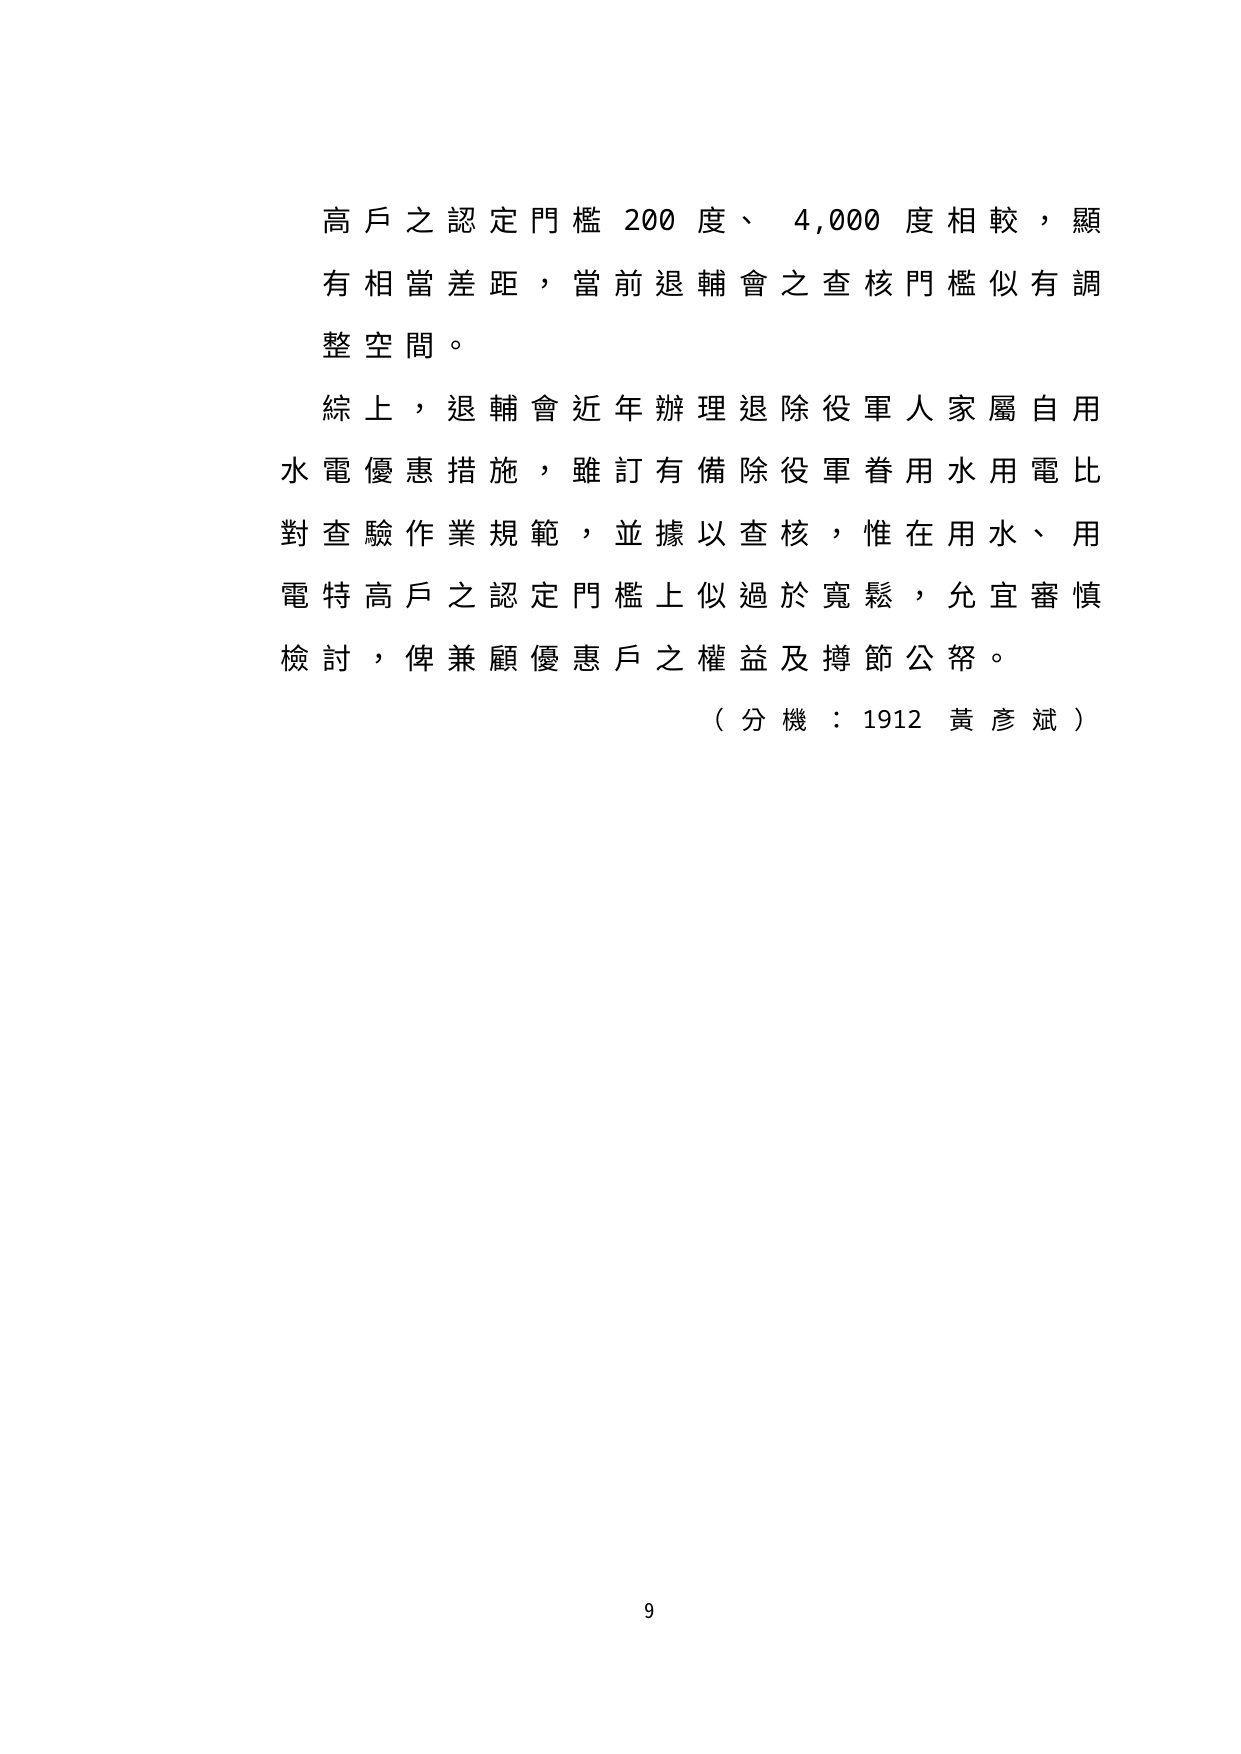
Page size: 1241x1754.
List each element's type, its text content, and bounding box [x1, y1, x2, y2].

text （分機：1912 黃彥斌） [191, 677, 1108, 740]
text 綜上，退輔會近年辦理退除役軍人家屬自用水電優惠措施，雖訂有備除役軍眷用水用電比對查驗作業規範，並據以查核，惟在用水、用電特高戶之認定門檻上似過於寬鬆，允宜審慎檢討，俾兼顧優惠戶之權益及撙節公帑。 [250, 365, 1108, 677]
text 在具體查核情形方面，根據退輔會提供資料，自106年度至108年度(截至7月底)期間，各年度經查核因未符規定遭停止補助之優惠戶數分別為38戶、732戶及584戶，分別占整體優惠戶之0.01%、0.26%及0.22%，反映仍有少數申請者心存僥倖。自退輔會有關查核流程之說明可知，該會主要以定期產製之用水用電特高戶資料作為進一步實地查核之依據。參據退除役軍人家屬水電優待辦法第4條規定之優惠定價標準，每月用水、用電可享優惠之度數分別為20度、250度，逾越之度數則採全價計收，優惠戶倘確屬一般住宅自用戶，基於減少水電費負擔之考量，每月用水、用電度數理應儘可能不逾越前揭度數門檻。又比對優惠戶近4(104至107)年度平均用水、用電度數(詳附表1)，以及我國近年一般民生用水、用電每戶每月使用度數，與每月用水、用電特高戶之認定門檻200度、4,000度相較，顯有相當差距，當前退輔會之查核門檻似有調整空間。 [279, 177, 1108, 365]
